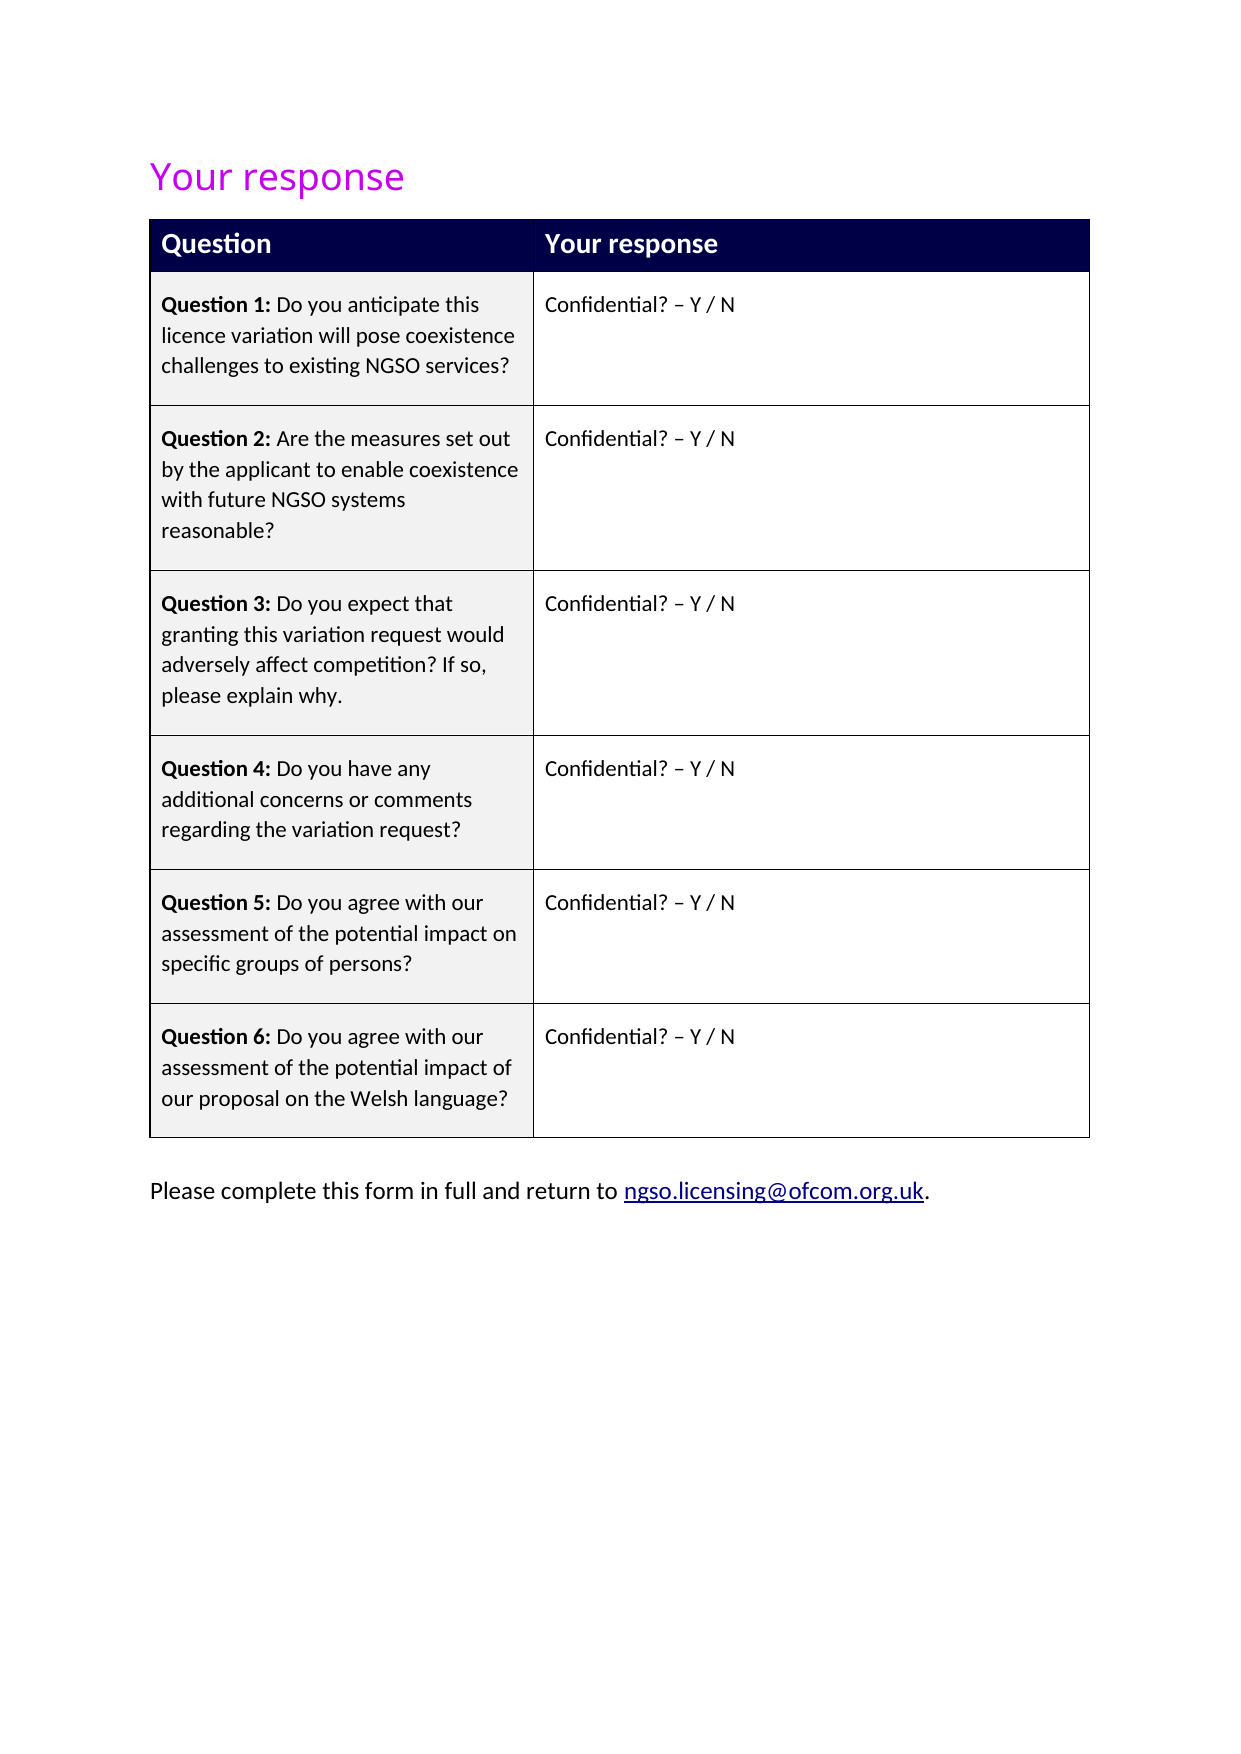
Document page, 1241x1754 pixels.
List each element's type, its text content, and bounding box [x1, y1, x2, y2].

table_header Question [151, 220, 533, 271]
table_cell Question 6: Do you agree with our assessment of the potential impact of our proposal on the Welsh language? [151, 1004, 533, 1137]
text Please complete this form in full and return to ngso.licensing@ofcom.org.uk. [150, 1176, 1090, 1206]
subtitle Your response [150, 150, 1090, 201]
table_cell Question 5: Do you agree with our assessment of the potential impact on specific groups of persons? [151, 870, 533, 1003]
table_cell Confidential? – Y / N [534, 571, 1089, 734]
table_cell Confidential? – Y / N [534, 272, 1089, 405]
table_cell Question 2: Are the measures set out by the applicant to enable coexistence with future NGSO systems reasonable? [151, 406, 533, 569]
table_header Your response [534, 220, 1089, 271]
table_cell Confidential? – Y / N [534, 736, 1089, 869]
table_cell Question 1: Do you anticipate this licence variation will pose coexistence challenges to existing NGSO services? [151, 272, 533, 405]
table_cell Question 4: Do you have any additional concerns or comments regarding the variation request? [151, 736, 533, 869]
table_cell Confidential? – Y / N [534, 1004, 1089, 1137]
table_cell Confidential? – Y / N [534, 870, 1089, 1003]
table_cell Confidential? – Y / N [534, 406, 1089, 569]
table_cell Question 3: Do you expect that granting this variation request would adversely affect competition? If so, please explain why. [151, 571, 533, 734]
